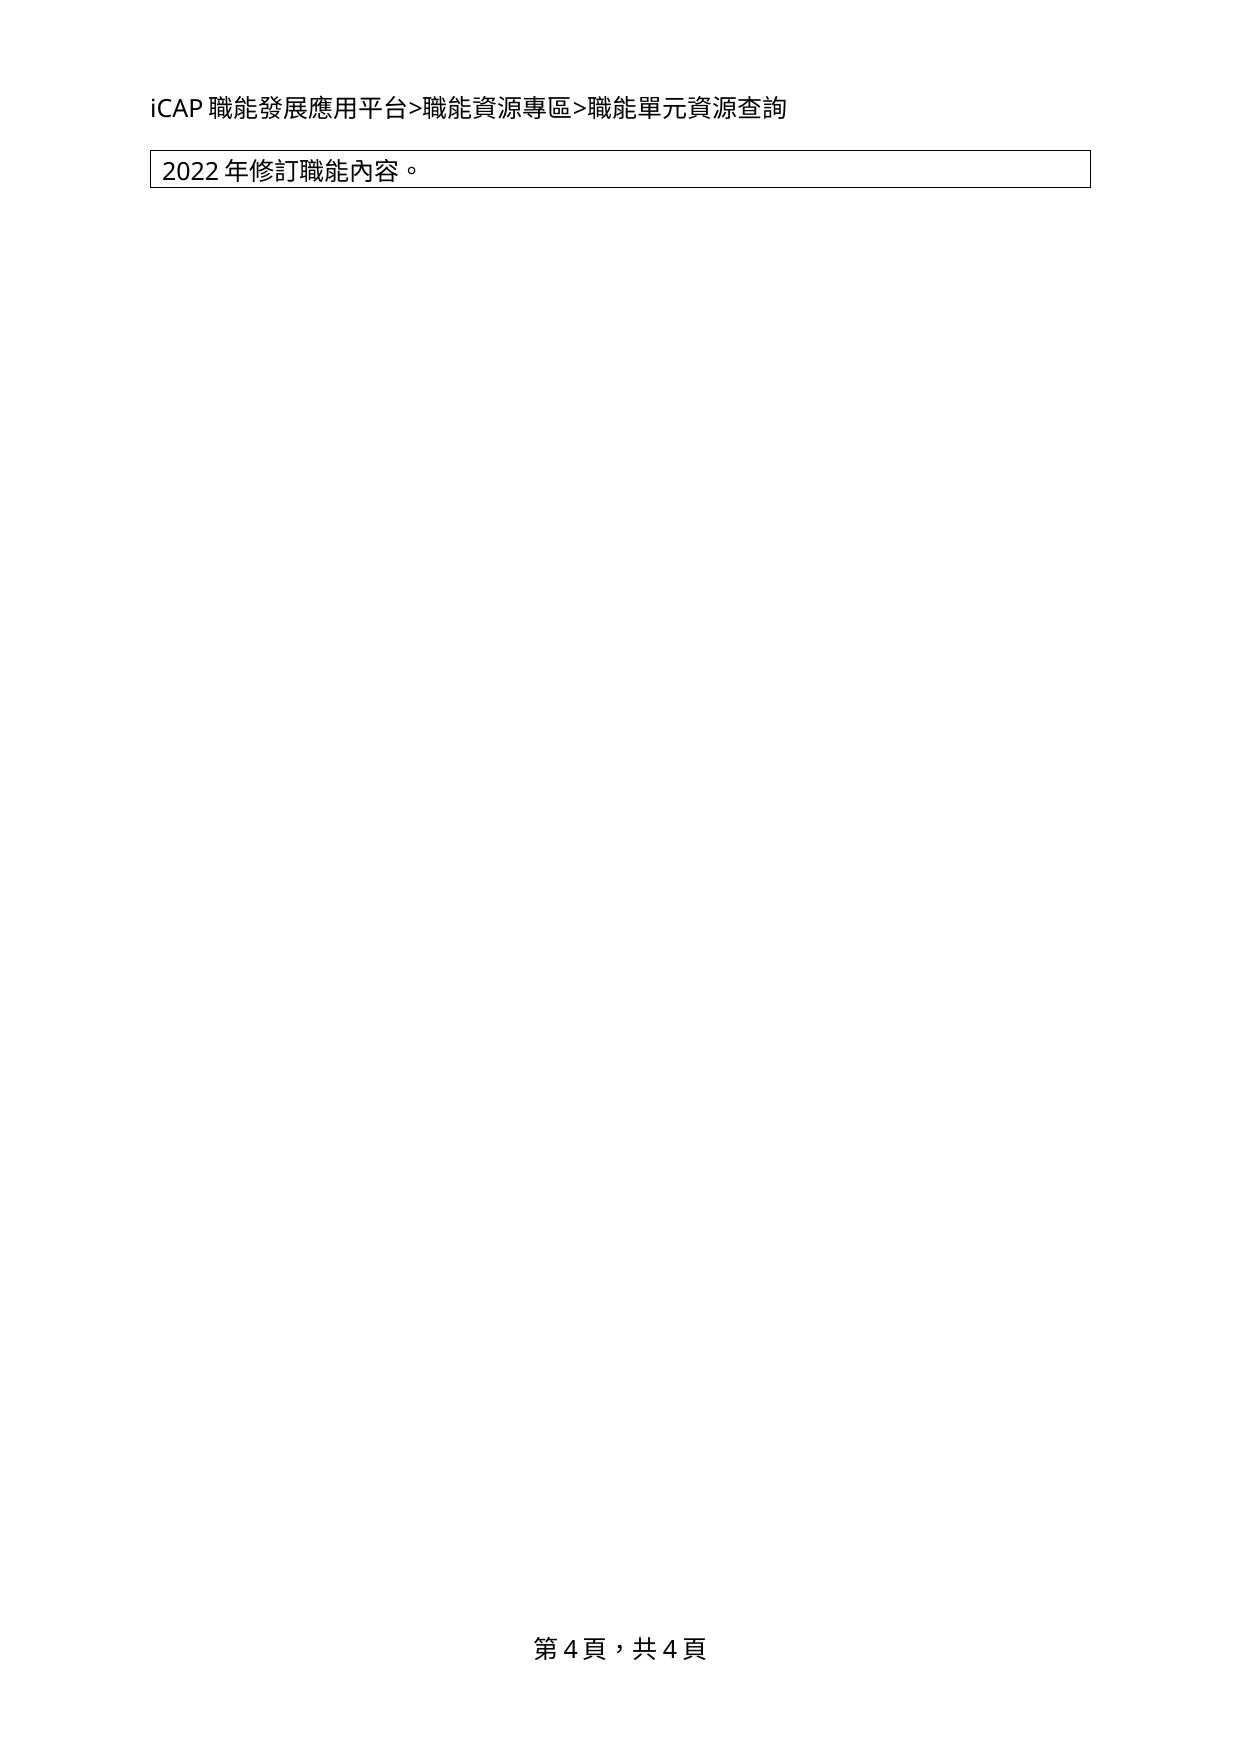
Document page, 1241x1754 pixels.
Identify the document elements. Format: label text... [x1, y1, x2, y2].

table_cell 2022年修訂職能內容。 [151, 151, 1090, 187]
